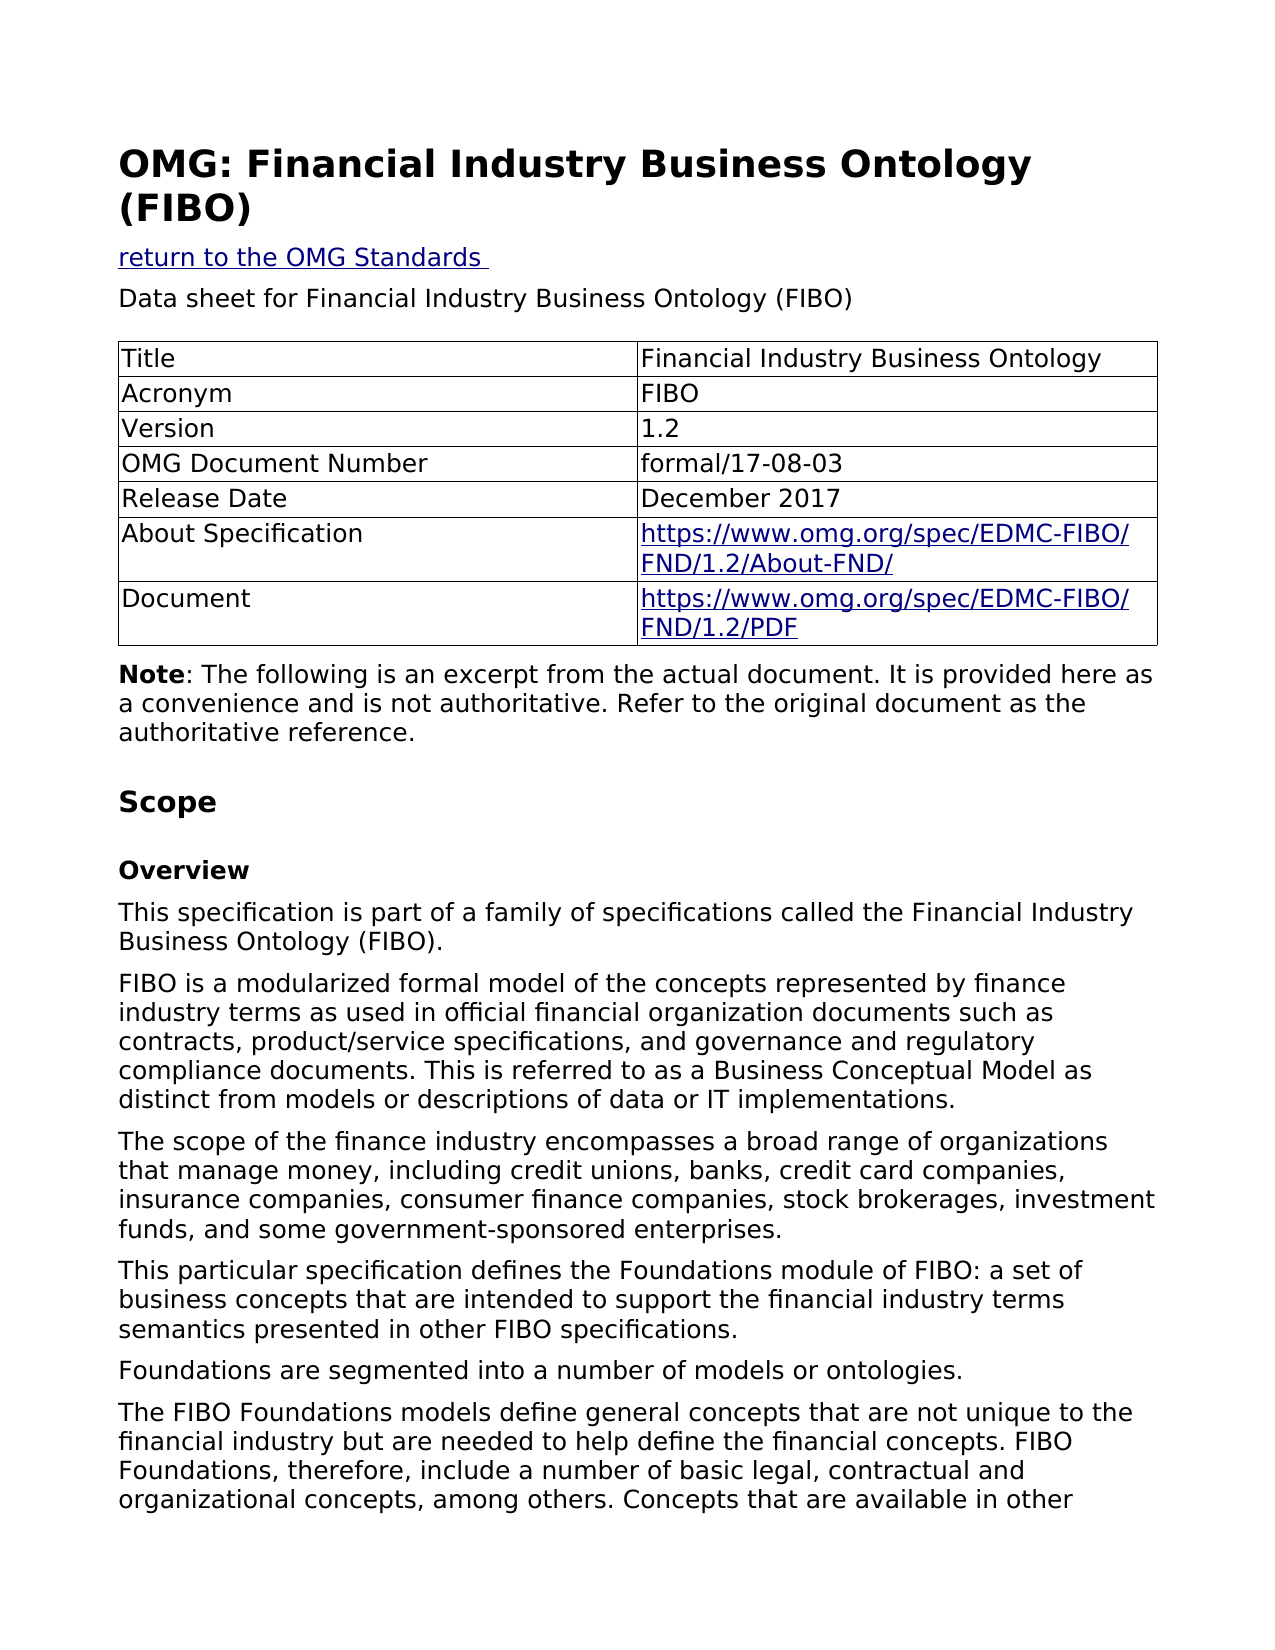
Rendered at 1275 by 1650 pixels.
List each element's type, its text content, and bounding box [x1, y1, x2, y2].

text return to the OMG Standards [118, 243, 1157, 272]
table_cell OMG Document Number [119, 447, 637, 481]
table_cell Acronym [119, 377, 637, 411]
subtitle Overview [118, 856, 1157, 886]
table_header Title [119, 342, 637, 376]
text Data sheet for Financial Industry Business Ontology (FIBO) [118, 284, 1157, 314]
table_cell https://www.omg.org/spec/EDMC-FIBO/FND/1.2/About-FND/ [638, 518, 1157, 581]
subtitle Scope [118, 785, 1157, 819]
table_cell Document [119, 582, 637, 645]
table_cell About Specification [119, 518, 637, 581]
table_cell December 2017 [638, 482, 1157, 517]
text FIBO is a modularized formal model of the concepts represented by finance industry terms as used in official financial organization documents such as contracts, product/service specifications, and governance and regulatory compliance documents. This is referred to as a Business Conceptual Model as distinct from models or descriptions of data or IT implementations. [118, 969, 1157, 1115]
text Note: The following is an excerpt from the actual document. It is provided here as a convenience and is not authoritative. Refer to the original document as the authoritative reference. [118, 660, 1157, 747]
text This specification is part of a family of specifications called the Financial Industry Business Ontology (FIBO). [118, 898, 1157, 956]
table_cell Release Date [119, 482, 637, 517]
table_cell https://www.omg.org/spec/EDMC-FIBO/FND/1.2/PDF [638, 582, 1157, 645]
text The FIBO Foundations models define general concepts that are not unique to the financial industry but are needed to help define the financial concepts. FIBO Foundations, therefore, include a number of basic legal, contractual and organizational concepts, among others. Concepts that are available in other [118, 1398, 1157, 1515]
text The scope of the finance industry encompasses a broad range of organizations that manage money, including credit unions, banks, credit card companies, insurance companies, consumer finance companies, stock brokerages, investment funds, and some government-sponsored enterprises. [118, 1127, 1157, 1244]
table_cell 1.2 [638, 412, 1157, 446]
text This particular specification defines the Foundations module of FIBO: a set of business concepts that are intended to support the financial industry terms semantics presented in other FIBO specifications. [118, 1256, 1157, 1344]
table_cell formal/17-08-03 [638, 447, 1157, 481]
subtitle OMG: Financial Industry Business Ontology (FIBO) [118, 143, 1157, 230]
text Foundations are segmented into a number of models or ontologies. [118, 1356, 1157, 1386]
table_cell Version [119, 412, 637, 446]
table_header Financial Industry Business Ontology [638, 342, 1157, 376]
table_cell FIBO [638, 377, 1157, 411]
